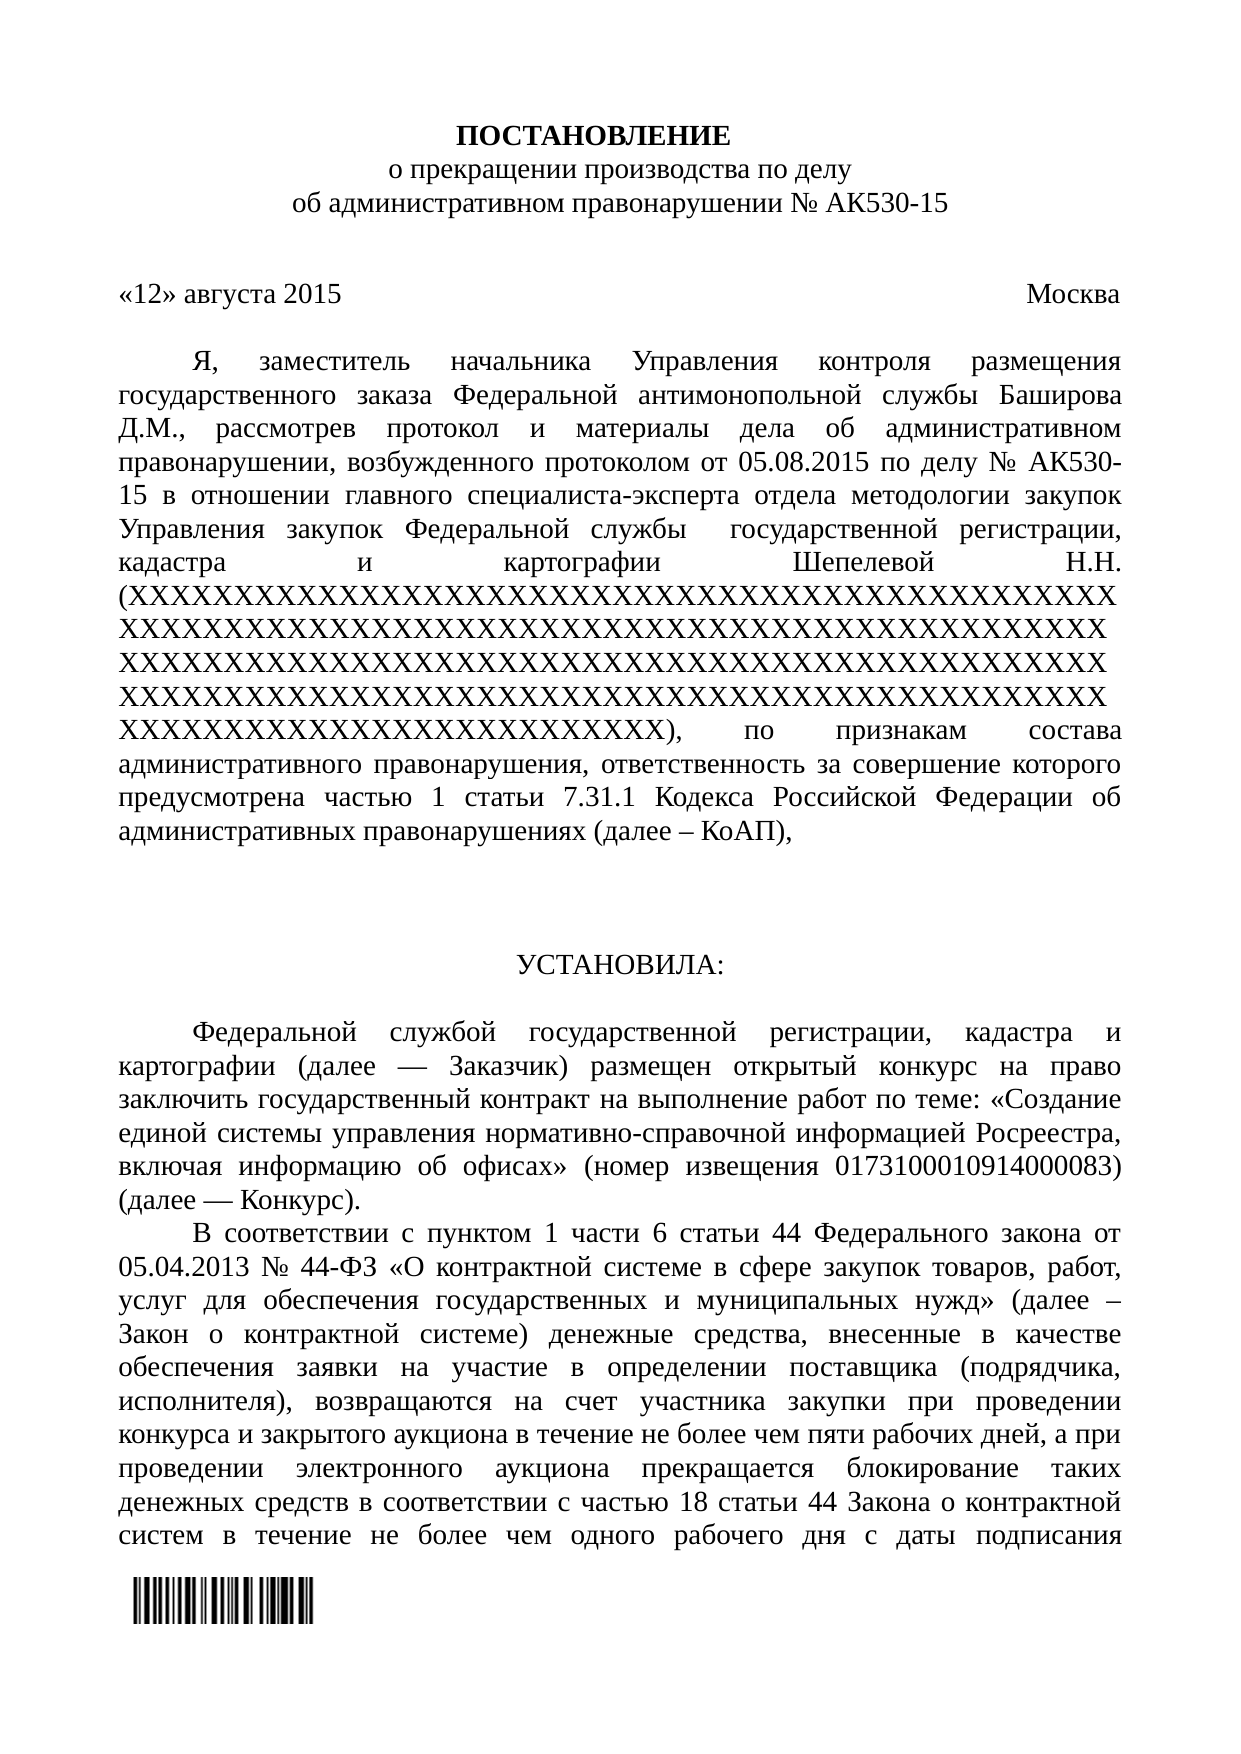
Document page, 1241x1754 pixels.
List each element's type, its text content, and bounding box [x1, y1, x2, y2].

picture [118, 1577, 331, 1624]
text о прекращении производства по делу [118, 152, 1122, 185]
text ПОСТАНОВЛЕНИЕ [117, 118, 1078, 152]
text УСТАНОВИЛА: [118, 947, 1122, 981]
text об административном правонарушении № АК530-15 [118, 185, 1122, 219]
text Федеральной службой государственной регистрации, кадастра и картографии (далее — Заказчик) размещен открытый конкурс на право заключить государственный контракт на выполнение работ по теме: «Создание единой системы управления нормативно-справочной информацией Росреестра, включая информацию об офисах» (номер извещения 0173100010914000083) (далее — Конкурс). [118, 1014, 1122, 1215]
text В соответствии с пунктом 1 части 6 статьи 44 Федерального закона от 05.04.2013 № 44-ФЗ «О контрактной системе в сфере закупок товаров, работ, услуг для обеспечения государственных и муниципальных нужд» (далее – Закон о контрактной системе) денежные средства, внесенные в качестве обеспечения заявки на участие в определении поставщика (подрядчика, исполнителя), возвращаются на счет участника закупки при проведении конкурса и закрытого аукциона в течение не более чем пяти рабочих дней, а при проведении электронного аукциона прекращается блокирование таких денежных средств в соответствии с частью 18 статьи 44 Закона о контрактной систем в течение не более чем одного рабочего дня с даты подписания [118, 1215, 1122, 1551]
text «12» августа 2015 Москва [118, 276, 1122, 310]
text Я, заместитель начальника Управления контроля размещения государственного заказа Федеральной антимонопольной службы Баширова Д.М., рассмотрев протокол и материалы дела об административном правонарушении, возбужденного протоколом от 05.08.2015 по делу № АК530-15 в отношении главного специалиста-эксперта отдела методологии закупок Управления закупок Федеральной службы государственной регистрации, кадастра и картографии Шепелевой Н.Н. (XXXXXXXXXXXXXXXXXXXXXXXXXXXXXXXXXXXXXXXXXXXXXXXXXXXXXXXXXXXXXXXXXXXXXXXXXXXXXXXXXXXXXXXXXXXXXXXXXXXXXXXXXXXXXXXXXXXXXXXXXXXXXXXXXXXXXXXXXXXXXXXXXXXXXXXXXXXXXXXXXXXXXXXXXXXXXXXXXXXXXXXXXXXXXXXXXXXXXXXXXXXXXXXXXXXXXX), по признакам состава административного правонарушения, ответственность за совершение которого предусмотрена частью 1 статьи 7.31.1 Кодекса Российской Федерации об административных правонарушениях (далее – КоАП), [118, 343, 1122, 846]
